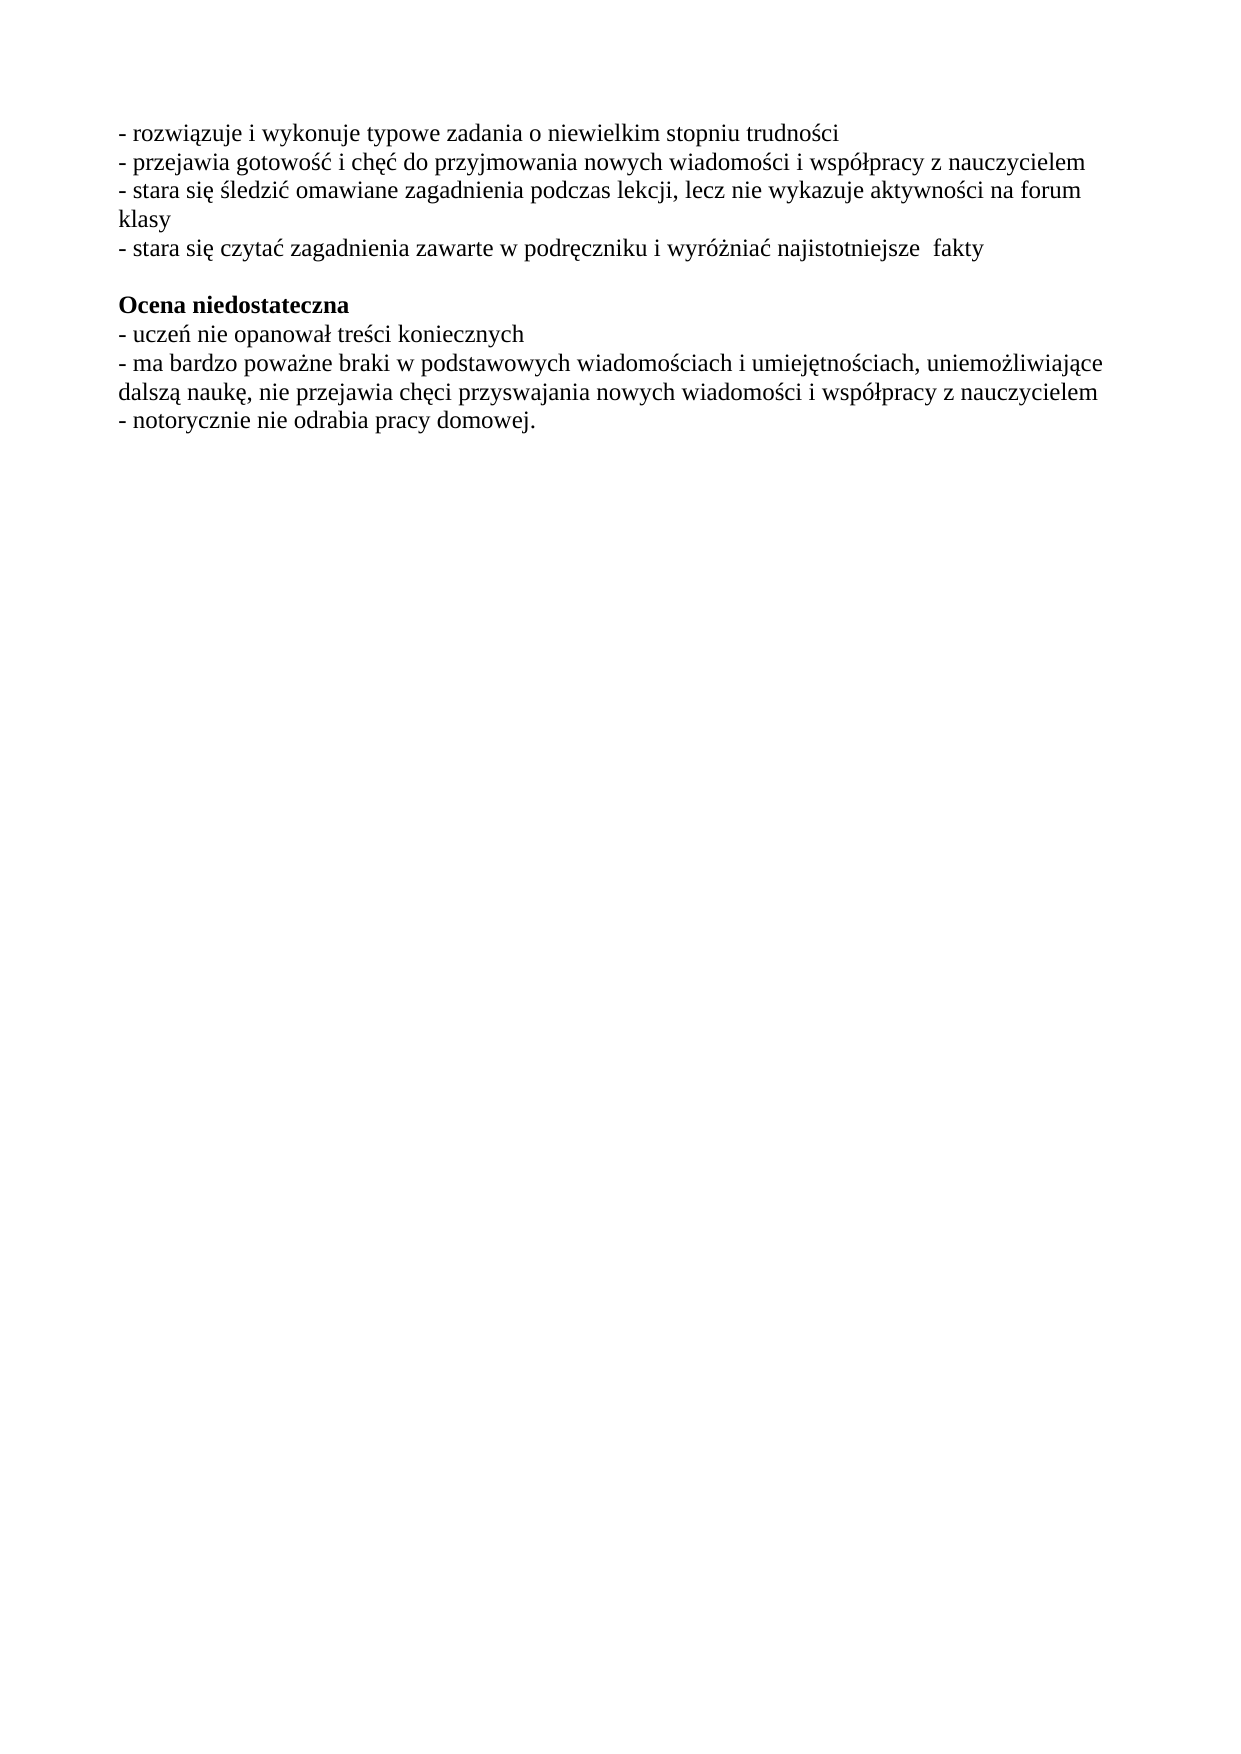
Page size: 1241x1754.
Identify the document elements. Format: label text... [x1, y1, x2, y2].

text - rozwiązuje i wykonuje typowe zadania o niewielkim stopniu trudności [118, 118, 1122, 147]
text - przejawia gotowość i chęć do przyjmowania nowych wiadomości i współpracy z nauczycielem [118, 147, 1122, 176]
text - stara się czytać zagadnienia zawarte w podręczniku i wyróżniać najistotniejsze fakty [118, 233, 1122, 262]
text - ma bardzo poważne braki w podstawowych wiadomościach i umiejętnościach, uniemożliwiające dalszą naukę, nie przejawia chęci przyswajania nowych wiadomości i współpracy z nauczycielem [118, 348, 1122, 406]
text Ocena niedostateczna [118, 291, 1122, 319]
text - stara się śledzić omawiane zagadnienia podczas lekcji, lecz nie wykazuje aktywności na forum klasy [118, 176, 1122, 233]
text - notorycznie nie odrabia pracy domowej. [118, 406, 1122, 434]
text - uczeń nie opanował treści koniecznych [118, 319, 1122, 348]
